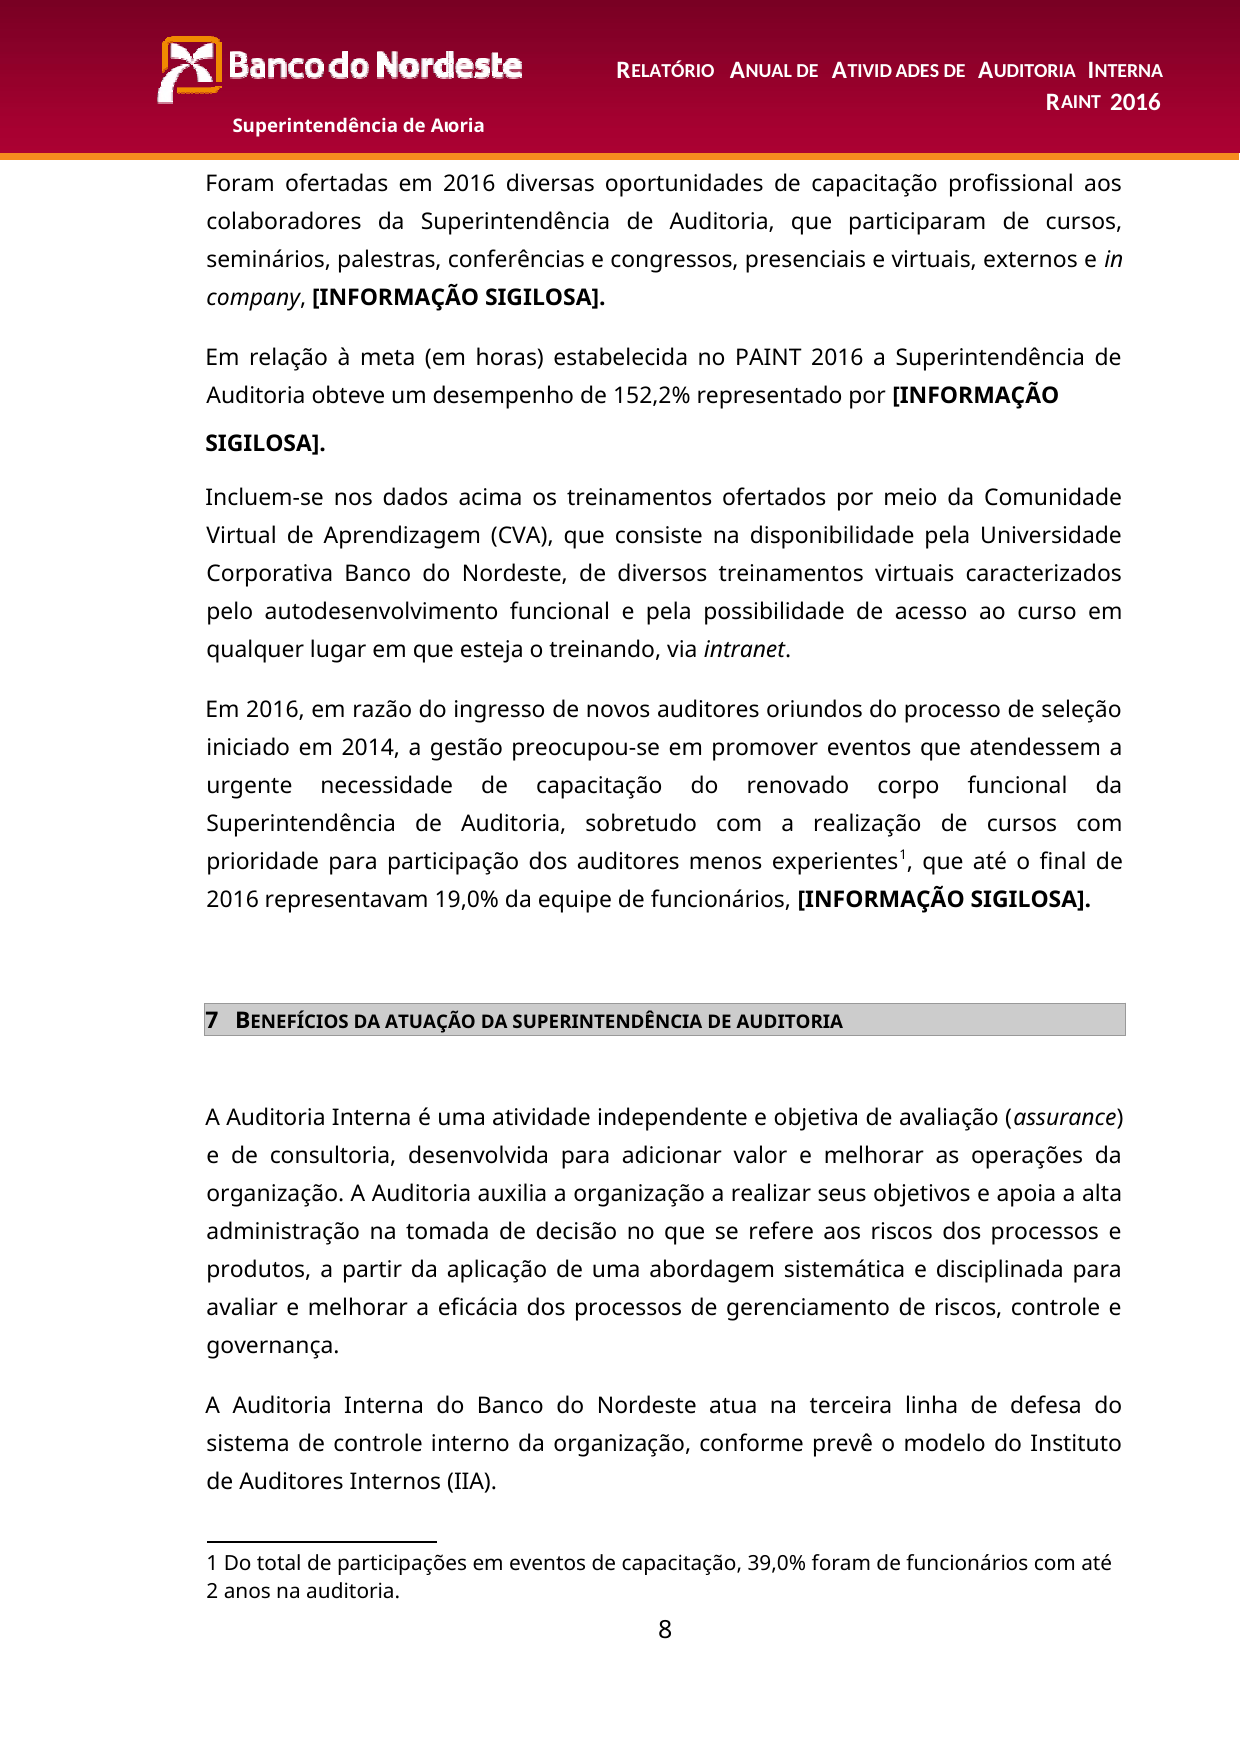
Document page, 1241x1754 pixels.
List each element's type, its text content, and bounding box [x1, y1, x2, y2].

text Em relação à meta (em horas) estabelecida no PAINT 2016 a Superintendência de Auditoria obteve um desempenho de 152,2% representado por [INFORMAÇÃO [205, 341, 1123, 410]
text SIGILOSA]. [205, 427, 1125, 458]
text Incluem-se nos dados acima os treinamentos ofertados por meio da Comunidade Virtual de Aprendizagem (CVA), que consiste na disponibilidade pela Universidade Corporativa Banco do Nordeste, de diversos treinamentos virtuais caracterizados pelo autodesenvolvimento funcional e pela possibilidade de acesso ao curso em qualquer lugar em que esteja o treinando, via intranet. [205, 481, 1123, 664]
text A Auditoria Interna do Banco do Nordeste atua na terceira linha de defesa do sistema de controle interno da organização, conforme prevê o modelo do Instituto de Auditores Internos (IIA). [205, 1389, 1123, 1497]
text Foram ofertadas em 2016 diversas oportunidades de capacitação profissional aos colaboradores da Superintendência de Auditoria, que participaram de cursos, seminários, palestras, conferências e congressos, presenciais e virtuais, externos e in company, [INFORMAÇÃO SIGILOSA]. [205, 134, 1123, 313]
text A Auditoria Interna é uma atividade independente e objetiva de avaliação (assurance) e de consultoria, desenvolvida para adicionar valor e melhorar as operações da organização. A Auditoria auxilia a organização a realizar seus objetivos e apoia a alta administração na tomada de decisão no que se refere aos riscos dos processos e produtos, a partir da aplicação de uma abordagem sistemática e disciplinada para avaliar e melhorar a eficácia dos processos de gerenciamento de riscos, controle e governança. [205, 1101, 1123, 1361]
text Em 2016, em razão do ingresso de novos auditores oriundos do processo de seleção iniciado em 2014, a gestão preocupou-se em promover eventos que atendessem a urgente necessidade de capacitação do renovado corpo funcional da Superintendência de Auditoria, sobretudo com a realização de cursos com prioridade para participação dos auditores menos experientes, que até o final de 2016 representavam 19,0% da equipe de funcionários, [INFORMAÇÃO SIGILOSA]. [205, 693, 1123, 914]
picture [0, 0, 1240, 153]
text Do total de participações em eventos de capacitação, 39,0% foram de funcionários com até 2 anos na auditoria. [206, 1548, 1123, 1605]
subtitle BENEFÍCIOS DA ATUAÇÃO DA SUPERINTENDÊNCIA DE AUDITORIA [205, 1004, 1125, 1035]
